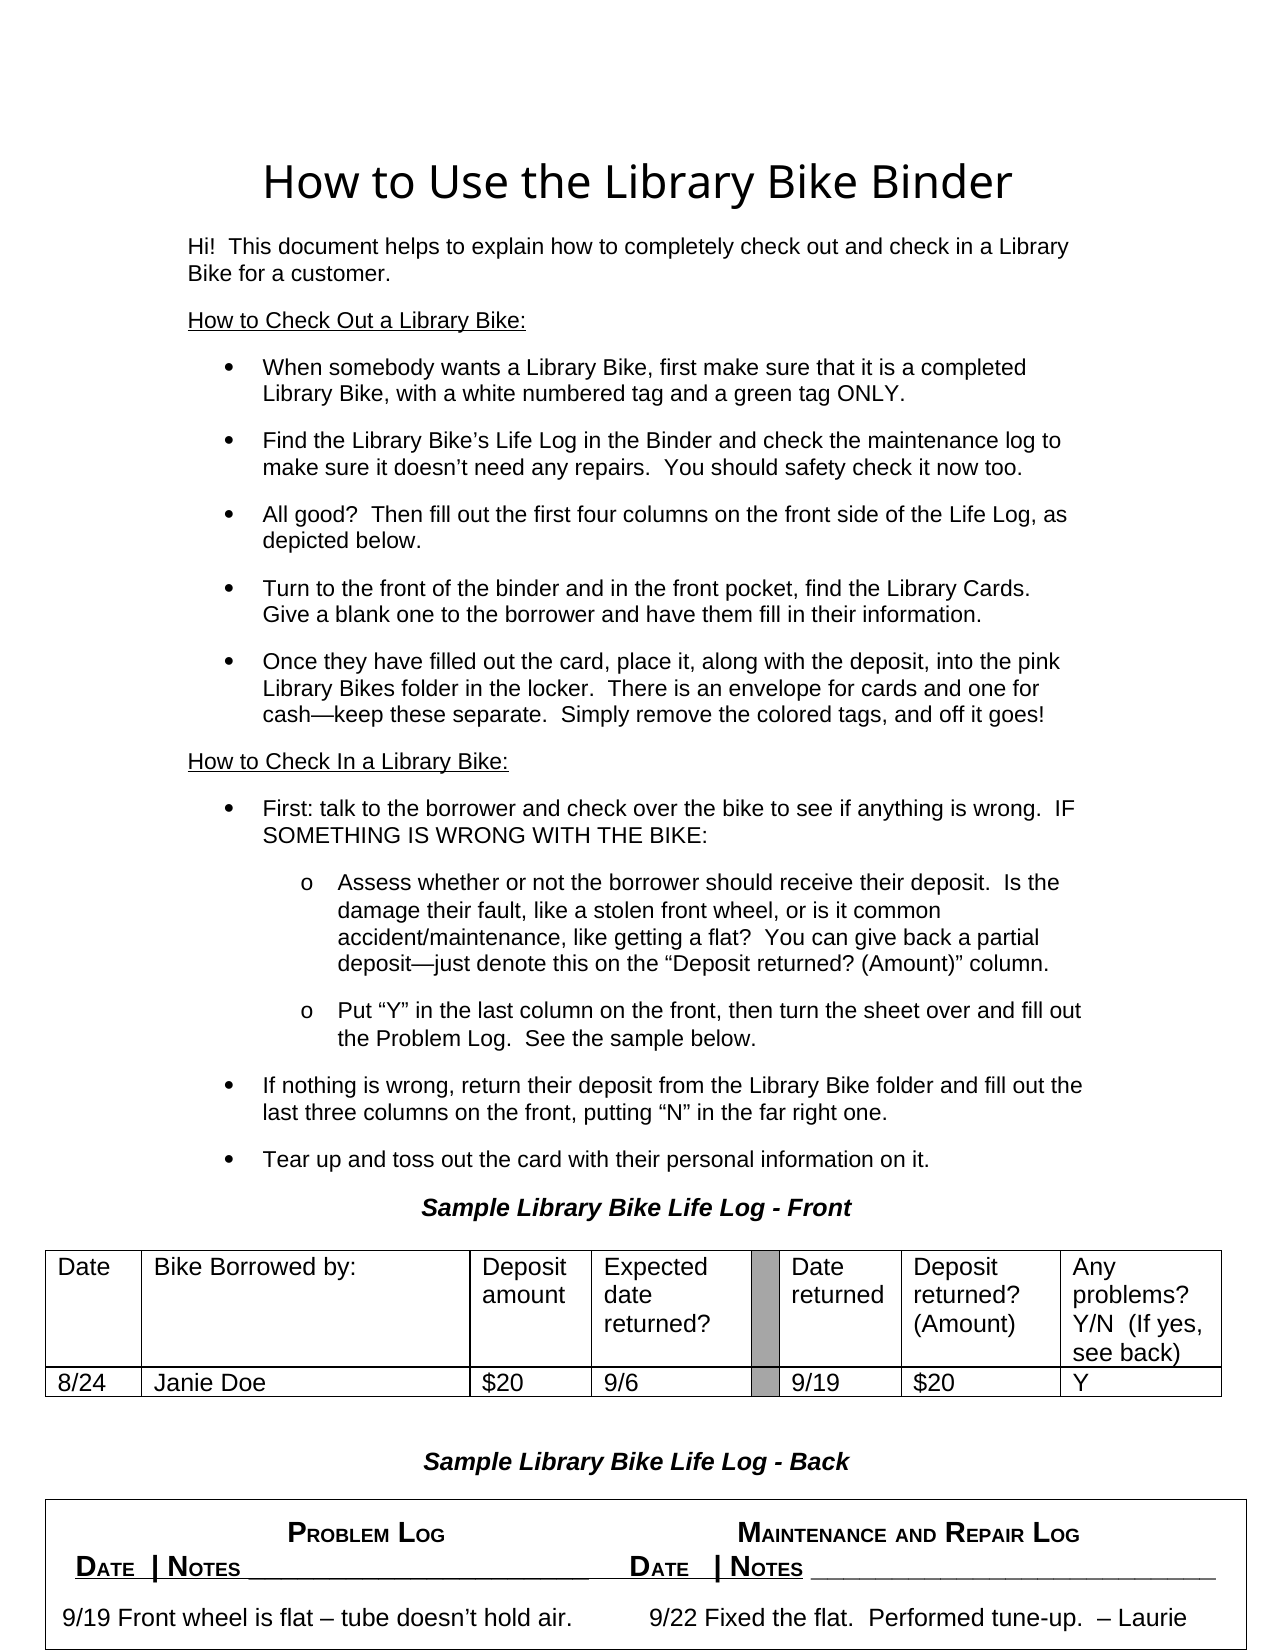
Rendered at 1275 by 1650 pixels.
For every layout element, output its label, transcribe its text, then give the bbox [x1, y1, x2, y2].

table_cell Y [1061, 1368, 1221, 1396]
list Put “Y” in the last column on the front, then turn the sheet over and fill out the Problem Log. See the sample below. [300, 997, 1087, 1052]
list When somebody wants a Library Bike, first make sure that it is a completed Library Bike, with a white numbered tag and a green tag ONLY. [225, 354, 1087, 407]
table_cell $20 [902, 1368, 1060, 1396]
table_header Bike Borrowed by: [142, 1251, 469, 1366]
list Assess whether or not the borrower should receive their deposit. Is the damage their fault, like a stolen front wheel, or is it common accident/maintenance, like getting a flat? You can give back a partial deposit—just denote this on the “Deposit returned? (Amount)” column. [300, 869, 1087, 976]
list Once they have filled out the card, place it, along with the deposit, into the pink Library Bikes folder in the locker. There is an envelope for cards and one for cash—keep these separate. Simply remove the colored tags, and off it goes! [225, 648, 1087, 727]
table_header [752, 1251, 779, 1366]
table_header Deposit returned? (Amount) [902, 1251, 1060, 1366]
table_cell Janie Doe [142, 1368, 469, 1396]
text Sample Library Bike Life Log - Front [187, 1193, 1087, 1222]
table_header Date returned [780, 1251, 901, 1366]
text How to Check In a Library Bike: [187, 748, 1087, 774]
text How to Check Out a Library Bike: [187, 307, 1087, 333]
text Hi! This document helps to explain how to completely check out and check in a Library Bike for a customer. [187, 233, 1087, 286]
text How to Use the Library Bike Binder [187, 150, 1087, 212]
table_header Any problems? Y/N (If yes, see back) [1061, 1251, 1221, 1366]
table_cell $20 [471, 1368, 591, 1396]
list If nothing is wrong, return their deposit from the Library Bike folder and fill out the last three columns on the front, putting “N” in the far right one. [225, 1072, 1087, 1125]
table_cell 9/19 [780, 1368, 901, 1396]
table_cell 8/24 [46, 1368, 141, 1396]
table_header Deposit amount [471, 1251, 591, 1366]
list Turn to the front of the binder and in the front pocket, find the Library Cards. Give a blank one to the borrower and have them fill in their information. [225, 574, 1087, 627]
table_header Date [46, 1251, 141, 1366]
list All good? Then fill out the first four columns on the front side of the Life Log, as depicted below. [225, 501, 1087, 554]
list First: talk to the borrower and check over the bike to see if anything is wrong. IF SOMETHING IS WRONG WITH THE BIKE: [225, 795, 1087, 848]
list Tear up and toss out the card with their personal information on it. [225, 1146, 1087, 1172]
list Find the Library Bike’s Life Log in the Binder and check the maintenance log to make sure it doesn’t need any repairs. You should safety check it now too. [225, 427, 1087, 480]
text 9/19 Front wheel is flat – tube doesn’t hold air. 9/22 Fixed the flat. Performed tune-up. – Laurie [62, 1603, 1230, 1632]
text Sample Library Bike Life Log - Back [187, 1447, 1087, 1476]
table_header Expected date returned? [592, 1251, 751, 1366]
table_cell [752, 1368, 779, 1396]
table_cell 9/6 [592, 1368, 751, 1396]
text Problem Log Maintenance and Repair Log Date | Notes _____________________ Date | Notes _________________________ [62, 1515, 1230, 1582]
